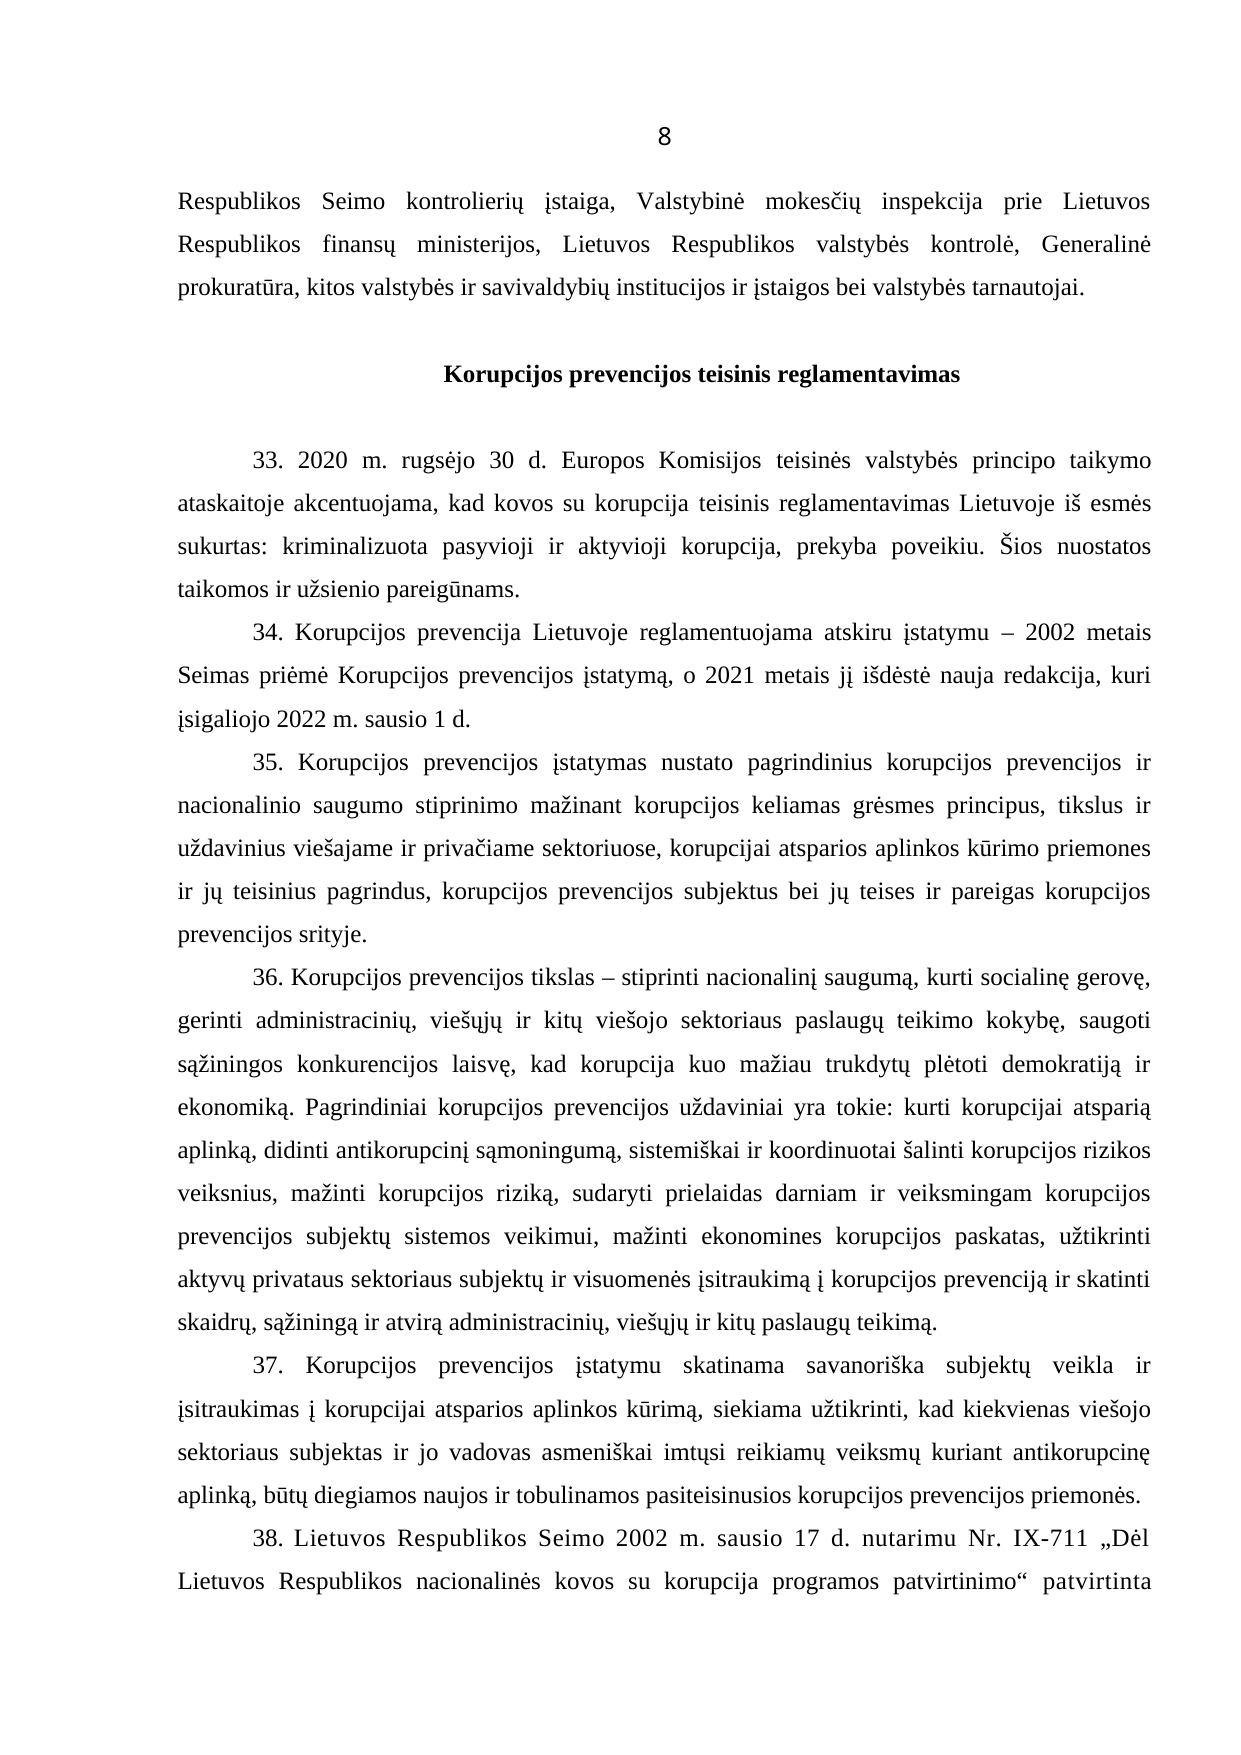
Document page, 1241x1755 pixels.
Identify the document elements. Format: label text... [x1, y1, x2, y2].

text 33. 2020 m. rugsėjo 30 d. Europos Komisijos teisinės valstybės principo taikymo ataskaitoje akcentuojama, kad kovos su korupcija teisinis reglamentavimas Lietuvoje iš esmės sukurtas: kriminalizuota pasyvioji ir aktyvioji korupcija, prekyba poveikiu. Šios nuostatos taikomos ir užsienio pareigūnams. [177, 445, 1152, 603]
text Korupcijos prevencijos teisinis reglamentavimas [177, 359, 1152, 387]
text Respublikos Seimo kontrolierių įstaiga, Valstybinė mokesčių inspekcija prie Lietuvos Respublikos finansų ministerijos, Lietuvos Respublikos valstybės kontrolė, Generalinė prokuratūra, kitos valstybės ir savivaldybių institucijos ir įstaigos bei valstybės tarnautojai. [177, 186, 1152, 301]
text 35. Korupcijos prevencijos įstatymas nustato pagrindinius korupcijos prevencijos ir nacionalinio saugumo stiprinimo mažinant korupcijos keliamas grėsmes principus, tikslus ir uždavinius viešajame ir privačiame sektoriuose, korupcijai atsparios aplinkos kūrimo priemones ir jų teisinius pagrindus, korupcijos prevencijos subjektus bei jų teises ir pareigas korupcijos prevencijos srityje. [177, 747, 1152, 948]
text 34. Korupcijos prevencija Lietuvoje reglamentuojama atskiru įstatymu – 2002 metais Seimas priėmė Korupcijos prevencijos įstatymą, o 2021 metais jį išdėstė nauja redakcija, kuri įsigaliojo 2022 m. sausio 1 d. [177, 617, 1152, 732]
text 37. Korupcijos prevencijos įstatymu skatinama savanoriška subjektų veikla ir įsitraukimas į korupcijai atsparios aplinkos kūrimą, siekiama užtikrinti, kad kiekvienas viešojo sektoriaus subjektas ir jo vadovas asmeniškai imtųsi reikiamų veiksmų kuriant antikorupcinę aplinką, būtų diegiamos naujos ir tobulinamos pasiteisinusios korupcijos prevencijos priemonės. [177, 1351, 1152, 1509]
text 38. Lietuvos Respublikos Seimo 2002 m. sausio 17 d. nutarimu Nr. IX-711 „Dėl Lietuvos Respublikos nacionalinės kovos su korupcija programos patvirtinimo“ patvirtinta [177, 1523, 1152, 1595]
text 36. Korupcijos prevencijos tikslas – stiprinti nacionalinį saugumą, kurti socialinę gerovę, gerinti administracinių, viešųjų ir kitų viešojo sektoriaus paslaugų teikimo kokybę, saugoti sąžiningos konkurencijos laisvę, kad korupcija kuo mažiau trukdytų plėtoti demokratiją ir ekonomiką. Pagrindiniai korupcijos prevencijos uždaviniai yra tokie: kurti korupcijai atsparią aplinką, didinti antikorupcinį sąmoningumą, sistemiškai ir koordinuotai šalinti korupcijos rizikos veiksnius, mažinti korupcijos riziką, sudaryti prielaidas darniam ir veiksmingam korupcijos prevencijos subjektų sistemos veikimui, mažinti ekonomines korupcijos paskatas, užtikrinti aktyvų privataus sektoriaus subjektų ir visuomenės įsitraukimą į korupcijos prevenciją ir skatinti skaidrų, sąžiningą ir atvirą administracinių, viešųjų ir kitų paslaugų teikimą. [177, 962, 1152, 1336]
